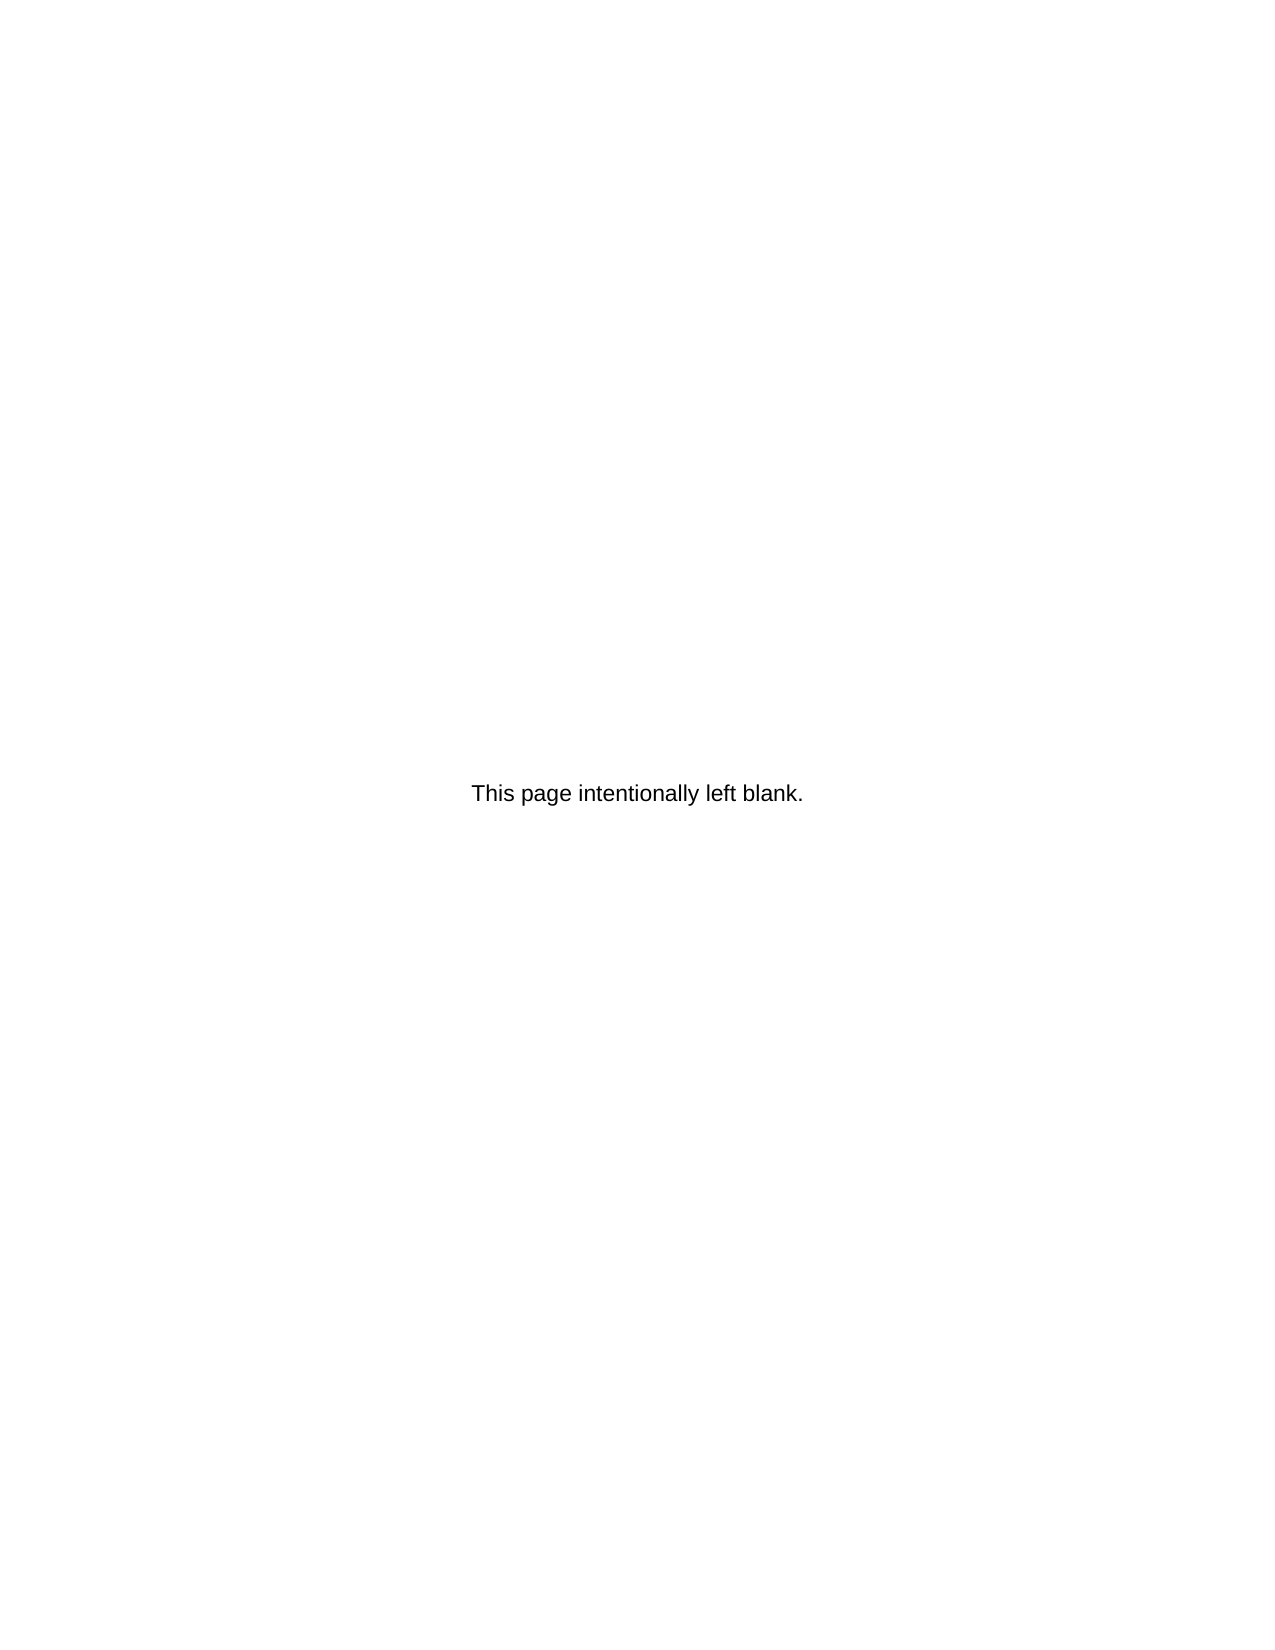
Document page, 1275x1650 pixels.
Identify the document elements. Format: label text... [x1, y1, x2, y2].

text This page intentionally left blank. [187, 150, 1087, 806]
